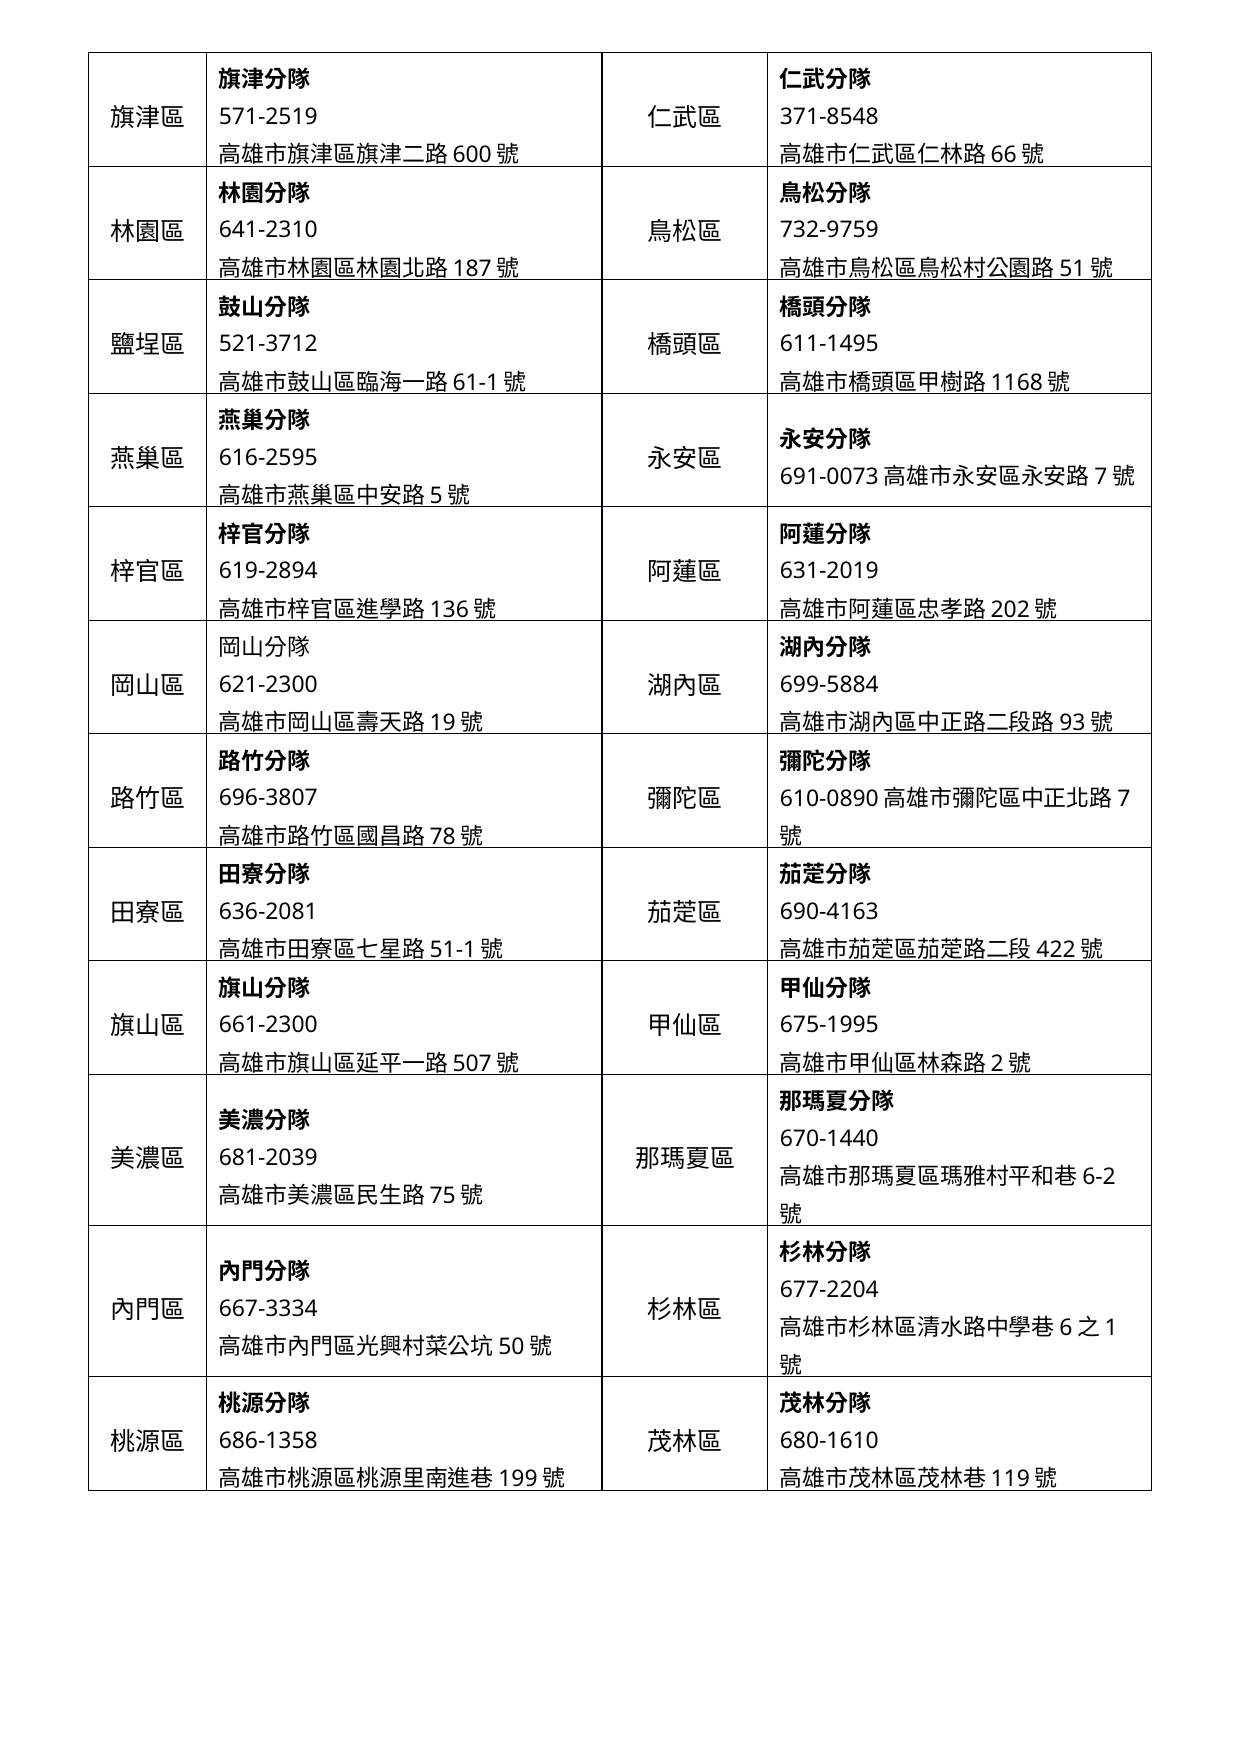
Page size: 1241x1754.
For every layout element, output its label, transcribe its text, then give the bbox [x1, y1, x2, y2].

table_cell 茄萣區 [603, 848, 767, 960]
table_cell 鹽埕區 [89, 280, 206, 393]
table_cell 甲仙分隊 675-1995 高雄市甲仙區林森路2號 [768, 961, 1151, 1074]
table_cell 路竹分隊 696-3807 高雄市路竹區國昌路78號 [207, 734, 601, 847]
table_cell 彌陀區 [603, 734, 767, 847]
table_cell 梓官區 [89, 507, 206, 620]
table_cell 阿蓮分隊 631-2019 高雄市阿蓮區忠孝路202號 [768, 507, 1151, 620]
table_cell 路竹區 [89, 734, 206, 847]
table_cell 田寮分隊 636-2081 高雄市田寮區七星路51-1號 [207, 848, 601, 960]
table_cell 阿蓮區 [603, 507, 767, 620]
table_cell 湖內區 [603, 621, 767, 733]
table_cell 旗津區 [89, 53, 206, 166]
table_cell 鳥松分隊 732-9759 高雄市鳥松區鳥松村公園路51號 [768, 167, 1151, 279]
table_cell 橋頭區 [603, 280, 767, 393]
table_cell 內門分隊 667-3334 高雄市內門區光興村菜公坑50號 [207, 1226, 601, 1376]
table_cell 內門區 [89, 1226, 206, 1376]
table_cell 鳥松區 [603, 167, 767, 279]
table_cell 旗山分隊 661-2300 高雄市旗山區延平一路507號 [207, 961, 601, 1074]
table_cell 永安分隊 691-0073高雄市永安區永安路7號 [768, 394, 1151, 506]
table_cell 湖內分隊 699-5884 高雄市湖內區中正路二段路93號 [768, 621, 1151, 733]
table_cell 橋頭分隊 611-1495 高雄市橋頭區甲樹路1168號 [768, 280, 1151, 393]
table_cell 岡山區 [89, 621, 206, 733]
table_cell 仁武分隊 371-8548 高雄市仁武區仁林路66號 [768, 53, 1151, 166]
table_cell 美濃區 [89, 1075, 206, 1225]
table_cell 那瑪夏分隊 670-1440 高雄市那瑪夏區瑪雅村平和巷6-2號 [768, 1075, 1151, 1225]
table_cell 桃源區 [89, 1377, 206, 1489]
table_cell 旗山區 [89, 961, 206, 1074]
table_cell 桃源分隊 686-1358 高雄市桃源區桃源里南進巷199號 [207, 1377, 601, 1489]
table_cell 茂林分隊 680-1610 高雄市茂林區茂林巷119號 [768, 1377, 1151, 1489]
table_cell 燕巢分隊 616-2595 高雄市燕巢區中安路5號 [207, 394, 601, 506]
table_cell 永安區 [603, 394, 767, 506]
table_cell 杉林區 [603, 1226, 767, 1376]
table_cell 梓官分隊 619-2894 高雄市梓官區進學路136號 [207, 507, 601, 620]
table_cell 茄萣分隊 690-4163 高雄市茄萣區茄萣路二段422號 [768, 848, 1151, 960]
table_cell 彌陀分隊 610-0890高雄市彌陀區中正北路7號 [768, 734, 1151, 847]
table_cell 岡山分隊 621-2300 高雄市岡山區壽天路19號 [207, 621, 601, 733]
table_cell 杉林分隊 677-2204 高雄市杉林區清水路中學巷6之1號 [768, 1226, 1151, 1376]
table_cell 美濃分隊 681-2039 高雄市美濃區民生路75號 [207, 1075, 601, 1225]
table_cell 茂林區 [603, 1377, 767, 1489]
table_cell 那瑪夏區 [603, 1075, 767, 1225]
table_cell 仁武區 [603, 53, 767, 166]
table_cell 旗津分隊 571-2519 高雄市旗津區旗津二路600號 [207, 53, 601, 166]
table_cell 林園區 [89, 167, 206, 279]
table_cell 鼓山分隊 521-3712 高雄市鼓山區臨海一路61-1號 [207, 280, 601, 393]
table_cell 林園分隊 641-2310 高雄市林園區林園北路187號 [207, 167, 601, 279]
table_cell 甲仙區 [603, 961, 767, 1074]
table_cell 燕巢區 [89, 394, 206, 506]
table_cell 田寮區 [89, 848, 206, 960]
